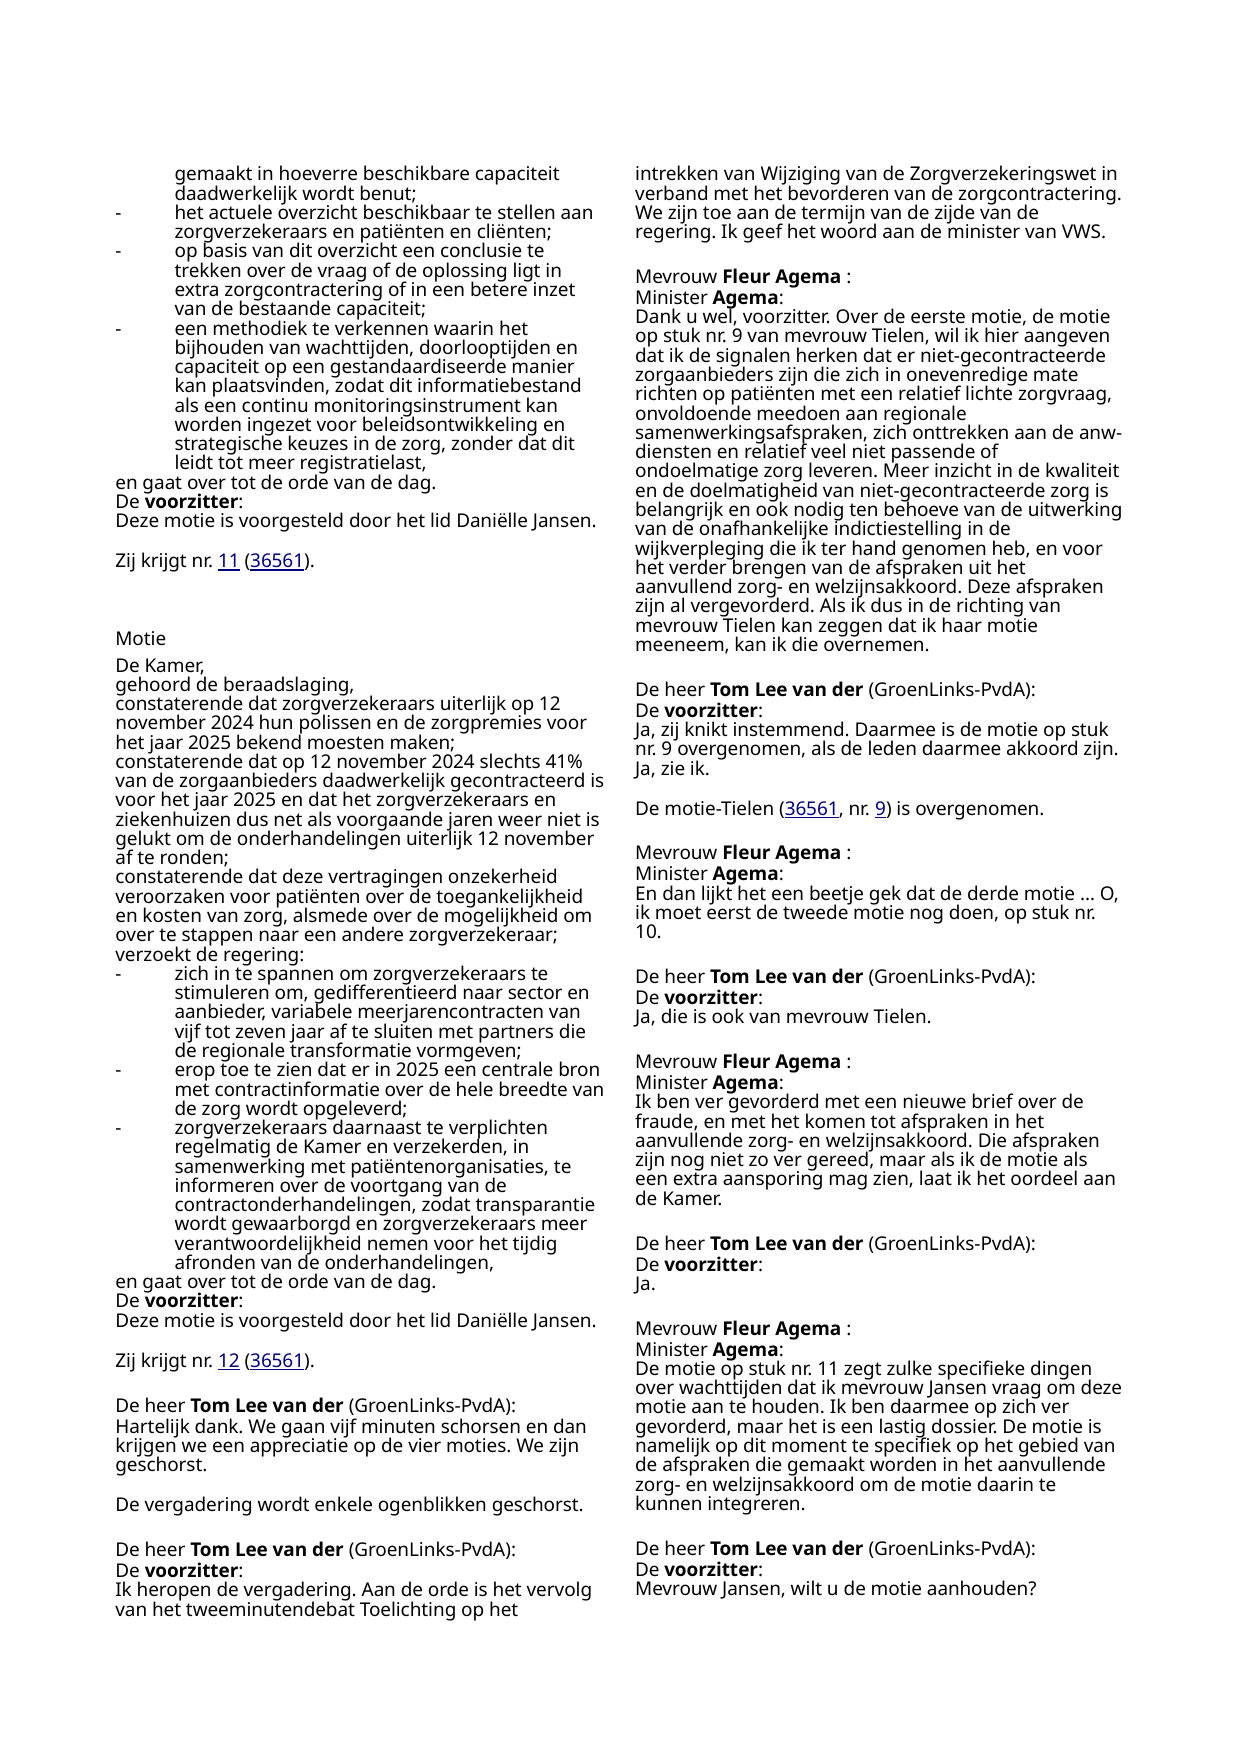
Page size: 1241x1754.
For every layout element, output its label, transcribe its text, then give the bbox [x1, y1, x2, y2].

text Ja, zij knikt instemmend. Daarmee is de motie op stuk nr. 9 overgenomen, als de leden daarmee akkoord zijn. Ja, zie ik. [635, 721, 1125, 779]
text De voorzitter: [635, 1561, 1125, 1580]
text constaterende dat op 12 november 2024 slechts 41% van de zorgaanbieders daadwerkelijk gecontracteerd is voor het jaar 2025 en dat het zorgverzekeraars en ziekenhuizen dus net als voorgaande jaren weer niet is gelukt om de onderhandelingen uiterlijk 12 november af te ronden; [115, 753, 605, 868]
text Mevrouw Fleur Agema : [635, 839, 1125, 865]
text De heer Tom Lee van der (GroenLinks-PvdA): [115, 1392, 605, 1418]
text Deze motie is voorgesteld door het lid Daniëlle Jansen. [115, 1312, 605, 1331]
text Minister Agema: [635, 1074, 1125, 1093]
text De voorzitter: [115, 493, 605, 512]
text De heer Tom Lee van der (GroenLinks-PvdA): [635, 676, 1125, 702]
text De voorzitter: [115, 1562, 605, 1581]
text constaterende dat deze vertragingen onzekerheid veroorzaken voor patiënten over de toegankelijkheid en kosten van zorg, alsmede over de mogelijkheid om over te stappen naar een andere zorgverzekeraar; [115, 868, 605, 946]
text De voorzitter: [635, 1256, 1125, 1275]
text Minister Agema: [635, 865, 1125, 884]
list erop toe te zien dat er in 2025 een centrale bron met contractinformatie over de hele breedte van de zorg wordt opgeleverd; [115, 1061, 605, 1119]
text Ja, die is ook van mevrouw Tielen. [635, 1008, 1125, 1027]
text Ik ben ver gevorderd met een nieuwe brief over de fraude, en met het komen tot afspraken in het aanvullende zorg- en welzijnsakkoord. Die afspraken zijn nog niet zo ver gereed, maar als ik de motie als een extra aansporing mag zien, laat ik het oordeel aan de Kamer. [635, 1093, 1125, 1209]
text Zij krijgt nr. 11 (36561). [115, 552, 605, 571]
text Mevrouw Fleur Agema : [635, 1315, 1125, 1341]
text Minister Agema: [635, 1341, 1125, 1360]
text De voorzitter: [635, 989, 1125, 1008]
text De vergadering wordt enkele ogenblikken geschorst. [115, 1496, 605, 1516]
text Deze motie is voorgesteld door het lid Daniëlle Jansen. [115, 512, 605, 531]
text Mevrouw Jansen, wilt u de motie aanhouden? [635, 1580, 1125, 1599]
text Dank u wel, voorzitter. Over de eerste motie, de motie op stuk nr. 9 van mevrouw Tielen, wil ik hier aangeven dat ik de signalen herken dat er niet-gecontracteerde zorgaanbieders zijn die zich in onevenredige mate richten op patiënten met een relatief lichte zorgvraag, onvoldoende meedoen aan regionale samenwerkingsafspraken, zich onttrekken aan de anw-diensten en relatief veel niet passende of ondoelmatige zorg leveren. Meer inzicht in de kwaliteit en de doelmatigheid van niet-gecontracteerde zorg is belangrijk en ook nodig ten behoeve van de uitwerking van de onafhankelijke indictiestelling in de wijkverpleging die ik ter hand genomen heb, en voor het verder brengen van de afspraken uit het aanvullend zorg- en welzijnsakkoord. Deze afspraken zijn al vergevorderd. Als ik dus in de richting van mevrouw Tielen kan zeggen dat ik haar motie meeneem, kan ik die overnemen. [635, 308, 1125, 655]
list een methodiek te verkennen waarin het bijhouden van wachttijden, doorlooptijden en capaciteit op een gestandaardiseerde manier kan plaatsvinden, zodat dit informatiebestand als een continu monitoringsinstrument kan worden ingezet voor beleidsontwikkeling en strategische keuzes in de zorg, zonder dat dit leidt tot meer registratielast, [115, 319, 605, 474]
text De voorzitter: [115, 1292, 605, 1312]
text De motie-Tielen (36561, nr. 9) is overgenomen. [635, 799, 1125, 819]
text intrekken van Wijziging van de Zorgverzekeringswet in verband met het bevorderen van de zorgcontractering. We zijn toe aan de termijn van de zijde van de regering. Ik geef het woord aan de minister van VWS. [635, 165, 1125, 242]
text De motie op stuk nr. 11 zegt zulke specifieke dingen over wachttijden dat ik mevrouw Jansen vraag om deze motie aan te houden. Ik ben daarmee op zich ver gevorderd, maar het is een lastig dossier. De motie is namelijk op dit moment te specifiek op het gebied van de afspraken die gemaakt worden in het aanvullende zorg- en welzijnsakkoord om de motie daarin te kunnen integreren. [635, 1360, 1125, 1514]
text De Kamer, [115, 657, 605, 676]
text en gaat over tot de orde van de dag. [115, 474, 605, 493]
text constaterende dat zorgverzekeraars uiterlijk op 12 november 2024 hun polissen en de zorgpremies voor het jaar 2025 bekend moesten maken; [115, 695, 605, 753]
text gehoord de beraadslaging, [115, 676, 605, 695]
text en gaat over tot de orde van de dag. [115, 1273, 605, 1292]
list op basis van dit overzicht een conclusie te trekken over de vraag of de oplossing ligt in extra zorgcontractering of in een betere inzet van de bestaande capaciteit; [115, 242, 605, 319]
text Mevrouw Fleur Agema : [635, 1048, 1125, 1074]
text En dan lijkt het een beetje gek dat de derde motie … O, ik moet eerst de tweede motie nog doen, op stuk nr. 10. [635, 884, 1125, 942]
text Hartelijk dank. We gaan vijf minuten schorsen en dan krijgen we een appreciatie op de vier moties. We zijn geschorst. [115, 1418, 605, 1475]
text Minister Agema: [635, 289, 1125, 308]
text De heer Tom Lee van der (GroenLinks-PvdA): [635, 963, 1125, 989]
list zorgverzekeraars daarnaast te verplichten regelmatig de Kamer en verzekerden, in samenwerking met patiëntenorganisaties, te informeren over de voortgang van de contractonderhandelingen, zodat transparantie wordt gewaarborgd en zorgverzekeraars meer verantwoordelijkheid nemen voor het tijdig afronden van de onderhandelingen, [115, 1119, 605, 1273]
text De heer Tom Lee van der (GroenLinks-PvdA): [115, 1536, 605, 1562]
text De heer Tom Lee van der (GroenLinks-PvdA): [635, 1230, 1125, 1256]
text De voorzitter: [635, 702, 1125, 721]
text Ik heropen de vergadering. Aan de orde is het vervolg van het tweeminutendebat Toelichting op het [115, 1581, 605, 1620]
list zich in te spannen om zorgverzekeraars te stimuleren om, gedifferentieerd naar sector en aanbieder, variabele meerjarencontracten van vijf tot zeven jaar af te sluiten met partners die de regionale transformatie vormgeven; [115, 965, 605, 1061]
text Motie [115, 625, 605, 651]
text De heer Tom Lee van der (GroenLinks-PvdA): [635, 1535, 1125, 1561]
text verzoekt de regering: [115, 946, 605, 965]
text Zij krijgt nr. 12 (36561). [115, 1352, 605, 1371]
list gemaakt in hoeverre beschikbare capaciteit daadwerkelijk wordt benut; [115, 165, 605, 204]
text Mevrouw Fleur Agema : [635, 263, 1125, 289]
text Ja. [635, 1275, 1125, 1294]
list het actuele overzicht beschikbaar te stellen aan zorgverzekeraars en patiënten en cliënten; [115, 204, 605, 242]
